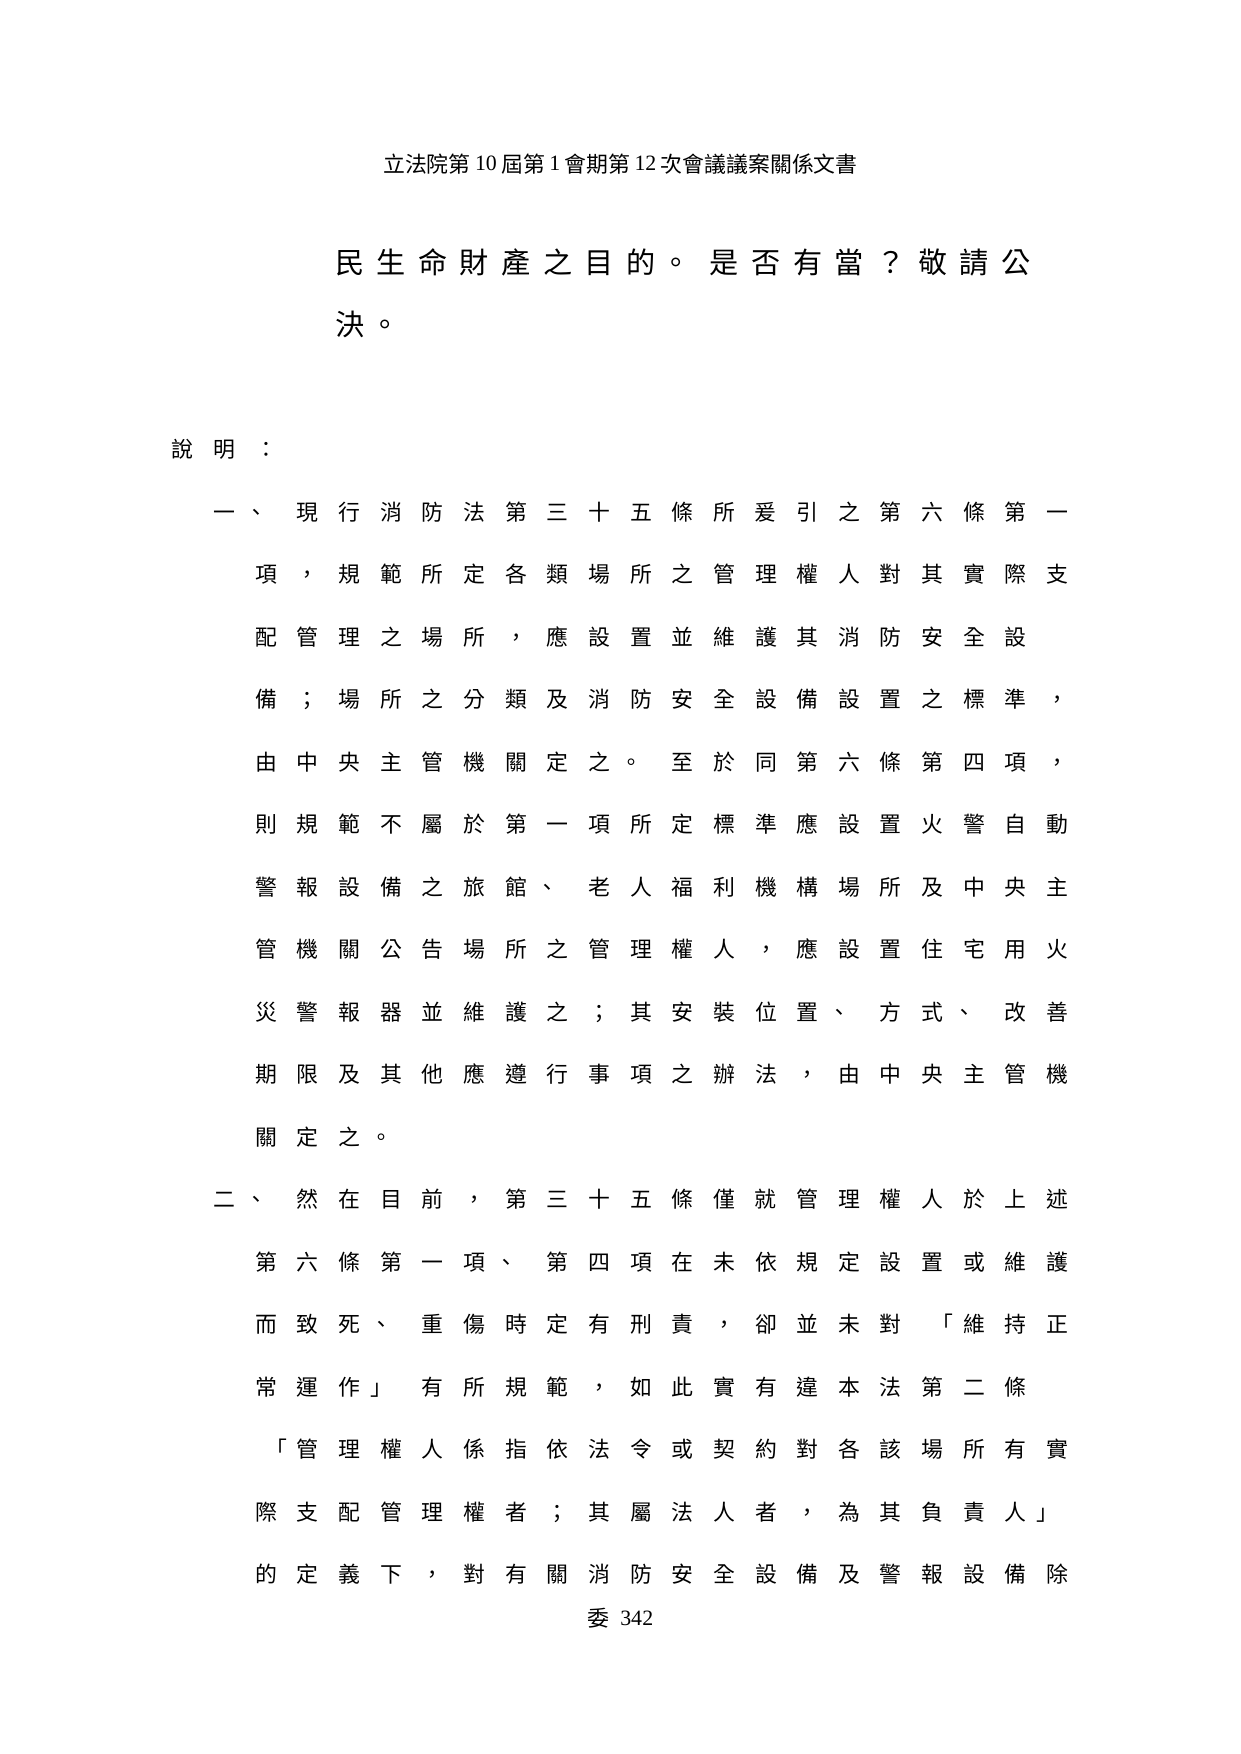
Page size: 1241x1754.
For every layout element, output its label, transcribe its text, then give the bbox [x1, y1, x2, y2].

text 二、然在目前，第三十五條僅就管理權人於上述第六條第一項、第四項在未依規定設置或維護而致死、重傷時定有刑責，卻並未對「維持正常運作」有所規範，如此實有違本法第二條「管理權人係指依法令或契約對各該場所有實際支配管理權者；其屬法人者，為其負責人」的定義下，對有關消防安全設備及警報設備除 [184, 1156, 1078, 1594]
text 民生命財產之目的。是否有當？敬請公決。 [217, 219, 1078, 344]
text 說明： [162, 406, 1078, 469]
text 一、現行消防法第三十五條所爰引之第六條第一項，規範所定各類場所之管理權人對其實際支配管理之場所，應設置並維護其消防安全設備；場所之分類及消防安全設備設置之標準，由中央主管機關定之。至於同第六條第四項，則規範不屬於第一項所定標準應設置火警自動警報設備之旅館、老人福利機構場所及中央主管機關公告場所之管理權人，應設置住宅用火災警報器並維護之；其安裝位置、方式、改善期限及其他應遵行事項之辦法，由中央主管機關定之。 [184, 469, 1078, 1156]
